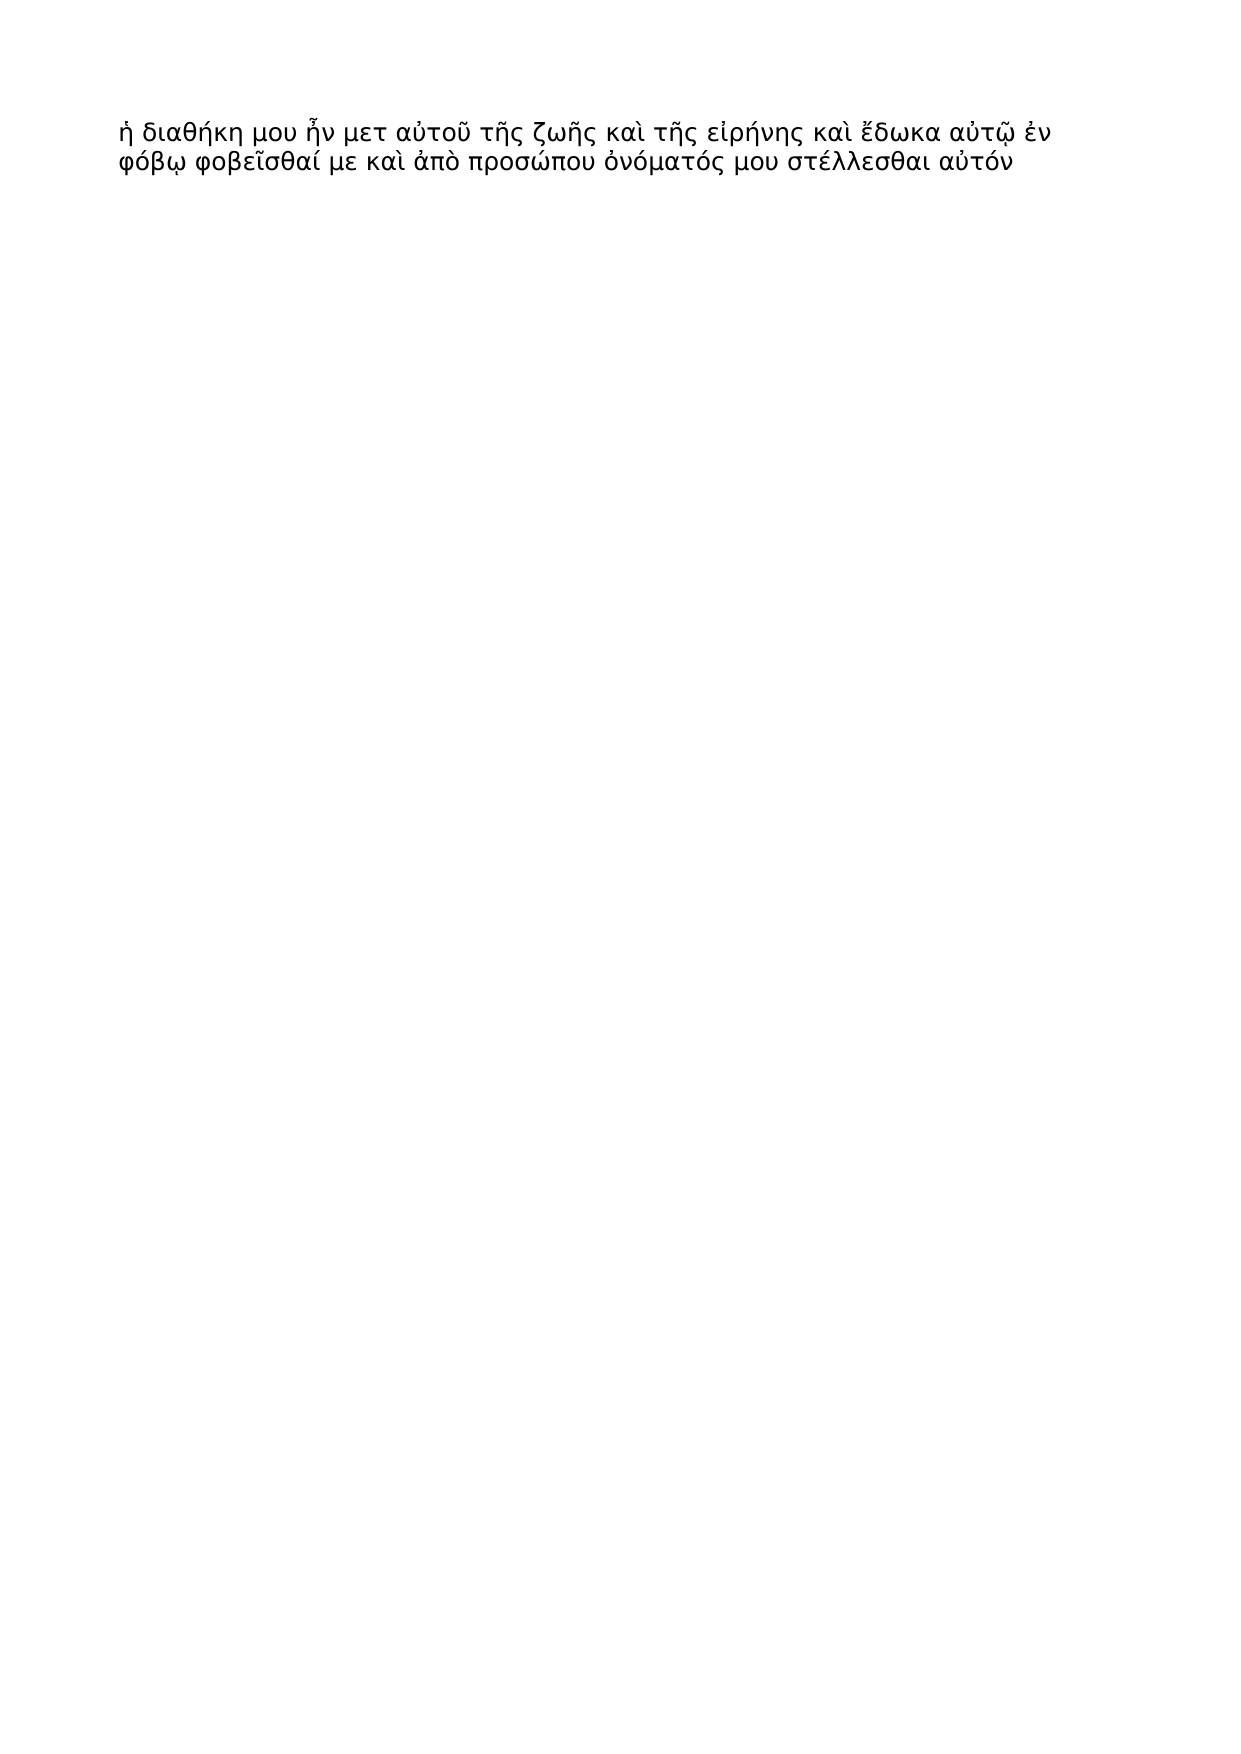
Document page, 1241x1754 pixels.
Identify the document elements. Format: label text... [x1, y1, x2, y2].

text ἡ διαθήκη μου ἦν μετ αὐτοῦ τῆς ζωῆς καὶ τῆς εἰρήνης καὶ ἔδωκα αὐτῷ ἐν φόβῳ φοβεῖσθαί με καὶ ἀπὸ προσώπου ὀνόματός μου στέλλεσθαι αὐτόν [118, 118, 1122, 176]
